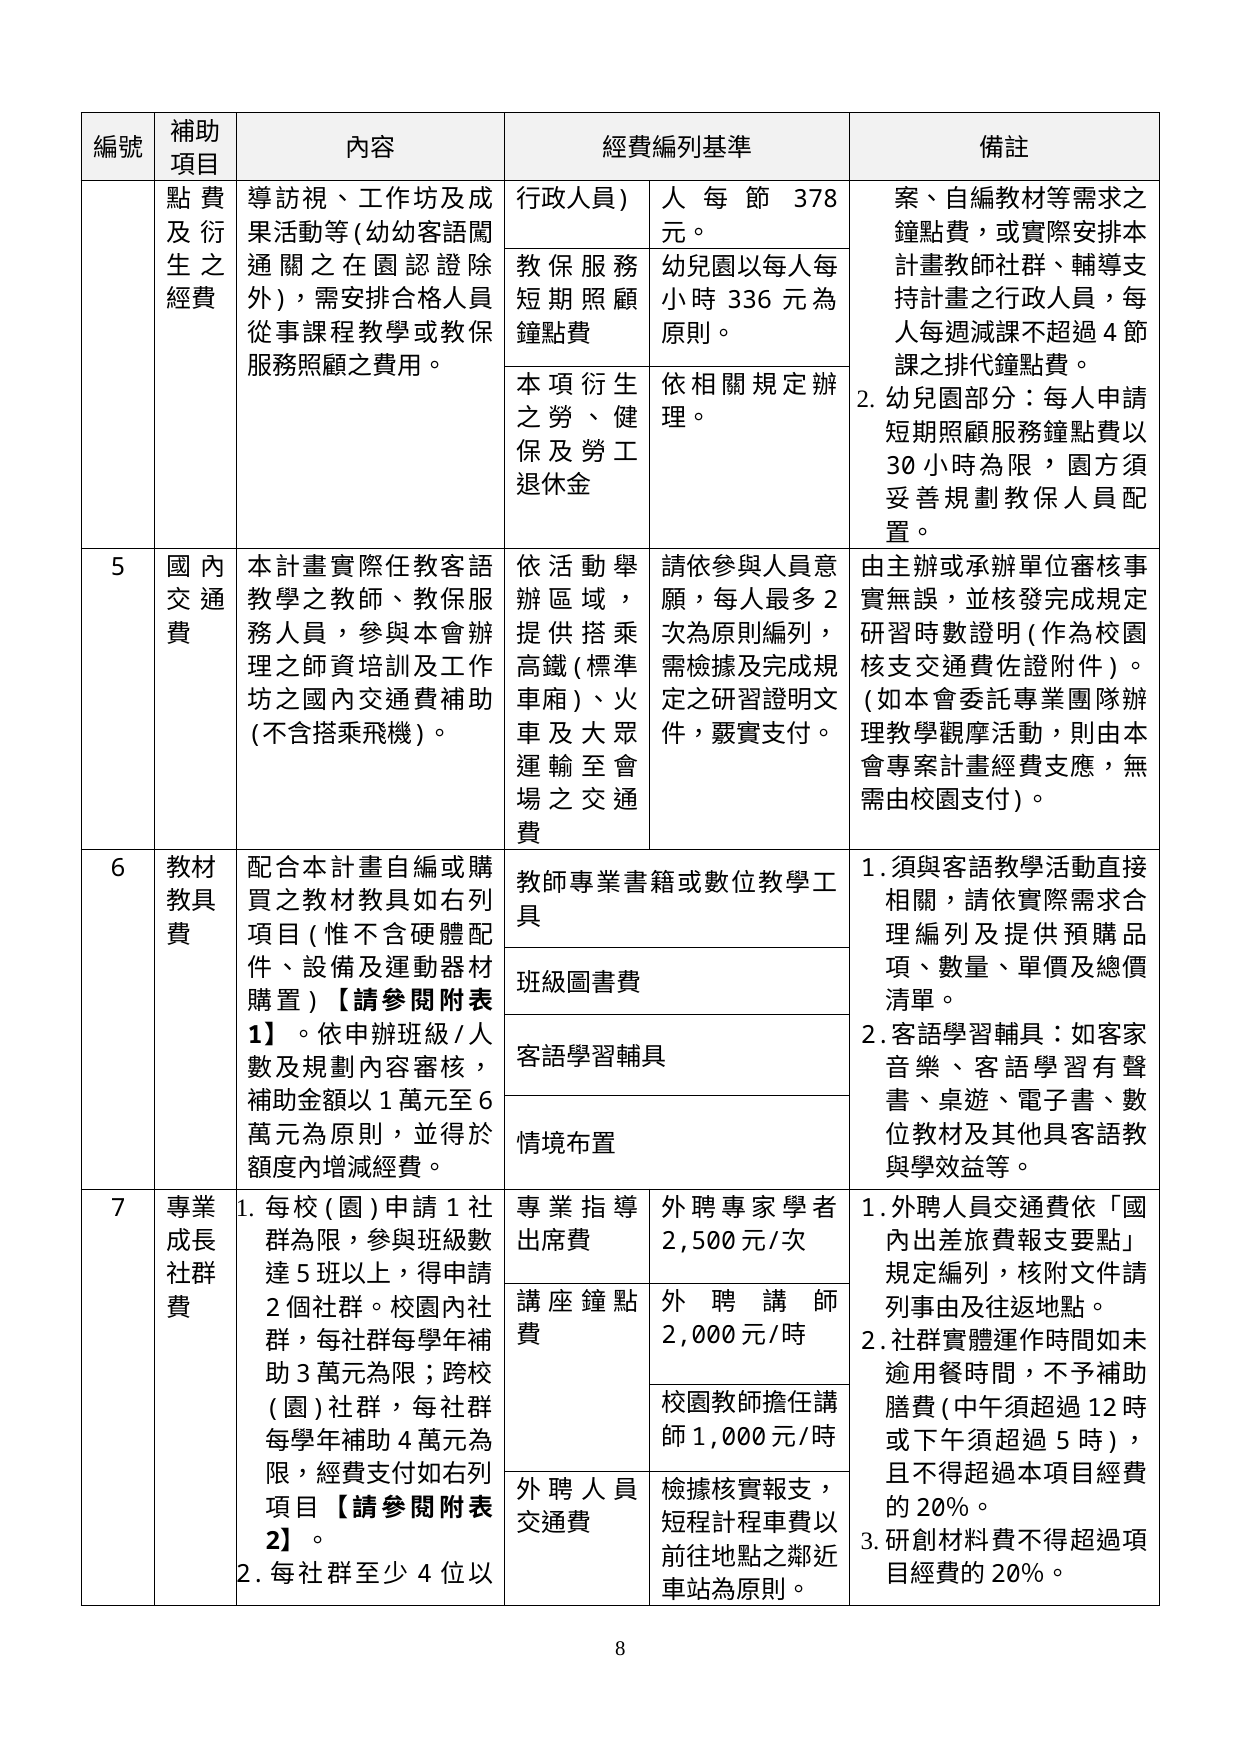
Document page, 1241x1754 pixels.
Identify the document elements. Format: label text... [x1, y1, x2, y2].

table_cell 教師專業書籍或數位教學工具 [505, 850, 849, 947]
table_cell 行政人員) [505, 181, 649, 248]
table_cell 班級圖書費 [505, 948, 849, 1014]
table_cell 校園教師擔任講師1,000元/時 [650, 1385, 849, 1471]
table_cell 情境布置 [505, 1096, 849, 1188]
table_cell 案、自編教材等需求之鐘點費，或實際安排本計畫教師社群、輔導支持計畫之行政人員，每人每週減課不超過4節課之排代鐘點費。 幼兒園部分：每人申請短期照顧服務鐘點費以30小時為限，園方須妥善規劃教保人員配置。 [850, 181, 1159, 548]
table_cell 請依參與人員意願，每人最多2次為原則編列，需檢據及完成規定之研習證明文件，覈實支付。 [650, 549, 849, 849]
table_cell 導訪視、工作坊及成果活動等(幼幼客語闖通關之在園認證除外)，需安排合格人員從事課程教學或教保服務照顧之費用。 [237, 181, 504, 548]
table_cell 專業指導出席費 [505, 1190, 649, 1283]
table_cell 客語學習輔具 [505, 1015, 849, 1095]
table_cell 外聘人員交通費 [505, 1472, 649, 1605]
table_cell 1.須與客語教學活動直接相關，請依實際需求合理編列及提供預購品項、數量、單價及總價清單。 2.客語學習輔具：如客家音樂、客語學習有聲書、桌遊、電子書、數位教材及其他具客語教與學效益等。 [850, 850, 1159, 1188]
table_header 補助項目 [155, 113, 236, 180]
table_cell 5 [82, 549, 154, 849]
table_cell 每校(園)申請1社群為限，參與班級數達5班以上，得申請2個社群。校園內社群，每社群每學年補助3萬元為限；跨校(園)社群，每社群每學年補助4萬元為限，經費支付如右列項目【請參閱附表2】。 每社群至少4位以上成員組成，並推舉1人擔任召集人，每學年至少4次，每次2小時為原則，於實施課程及教保活動以外之時間辦理，且成員須達2/3以上出席，及紀錄活動內容。 [237, 1190, 504, 1605]
table_cell 講座鐘點費 [505, 1284, 649, 1471]
table_cell 由主辦或承辦單位審核事實無誤，並核發完成規定研習時數證明(作為校園核支交通費佐證附件)。(如本會委託專業團隊辦理教學觀摩活動，則由本會專案計畫經費支應，無需由校園支付)。 [850, 549, 1159, 849]
table_cell 本項衍生之勞、健保及勞工退休金 [505, 367, 649, 548]
table_header 編號 [82, 113, 154, 180]
table_cell [82, 181, 154, 548]
table_cell 外聘專家學者2,500元/次 [650, 1190, 849, 1283]
table_header 經費編列基準 [505, 113, 849, 180]
table_cell 外聘人員交通費依「國內出差旅費報支要點」規定編列，核附文件請列事由及往返地點。 社群實體運作時間如未逾用餐時間，不予補助膳費(中午須超過12時或下午須超過5時)，且不得超過本項目經費的20％。 研創材料費不得超過項目經費的20％。 每次成果資料，請於活動結束1個月內，將活動紀錄表PDF檔或辦理日期/時間、簽到單、研討議題及照片等，以彩色掃描成同1份PDF檔案上傳至本計畫線上申辦系統供參。 [850, 1190, 1159, 1605]
table_header 內容 [237, 113, 504, 180]
table_cell 7 [82, 1190, 154, 1605]
table_cell 6 [82, 850, 154, 1188]
table_cell 檢據核實報支，短程計程車費以前往地點之鄰近車站為原則。 [650, 1472, 849, 1605]
table_cell 依相關規定辦理。 [650, 367, 849, 548]
table_header 備註 [850, 113, 1159, 180]
table_cell 教保服務短期照顧鐘點費 [505, 249, 649, 366]
table_cell 外聘講師2,000元/時 [650, 1284, 849, 1384]
table_cell 配合本計畫自編或購買之教材教具如右列項目(惟不含硬體配件、設備及運動器材購置)【請參閱附表1】。依申辦班級/人數及規劃內容審核，補助金額以1萬元至6萬元為原則，並得於額度內增減經費。 [237, 850, 504, 1188]
table_cell 本計畫實際任教客語教學之教師、教保服務人員，參與本會辦理之師資培訓及工作坊之國內交通費補助(不含搭乘飛機)。 [237, 549, 504, 849]
table_cell 專業成長社群費 [155, 1190, 236, 1605]
table_cell 教材教具費 [155, 850, 236, 1188]
table_cell 人每節378元。 [650, 181, 849, 248]
table_cell 幼兒園以每人每小時336元為原則。 [650, 249, 849, 366]
table_cell 國內交通費 [155, 549, 236, 849]
table_cell 點費及衍生之經費 [155, 181, 236, 548]
table_cell 依活動舉辦區域，提供搭乘高鐵(標準車廂)、火車及大眾運輸至會場之交通費 [505, 549, 649, 849]
